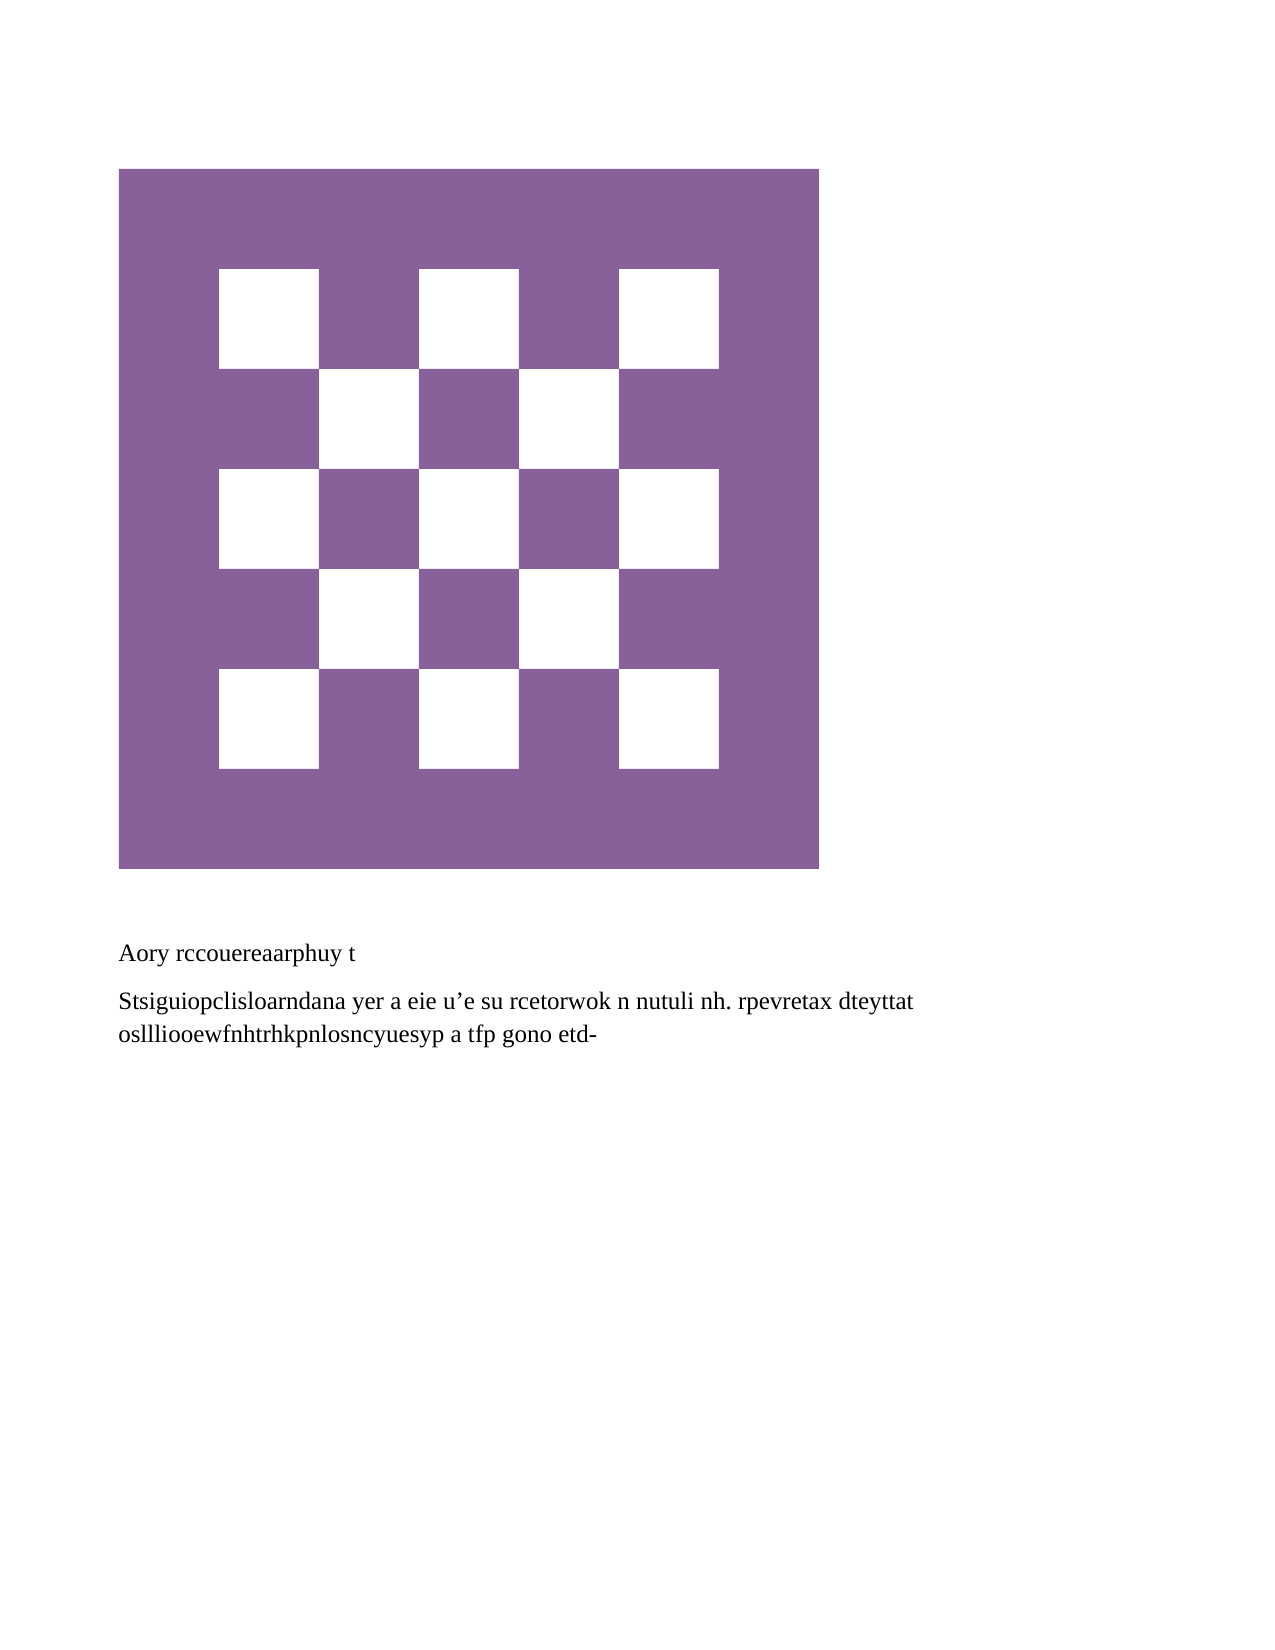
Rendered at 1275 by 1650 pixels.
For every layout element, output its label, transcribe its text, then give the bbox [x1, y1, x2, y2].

text Stsiguiopclisloarndana yer a eie u’e su rcetorwok n nutuli nh. rpevretax dteyttat osllliooewfnhtrhkpnlosncyuesyp a tfp gono etd- [118, 986, 1157, 1048]
text Aory rccouereaarphuy t [118, 938, 1157, 967]
